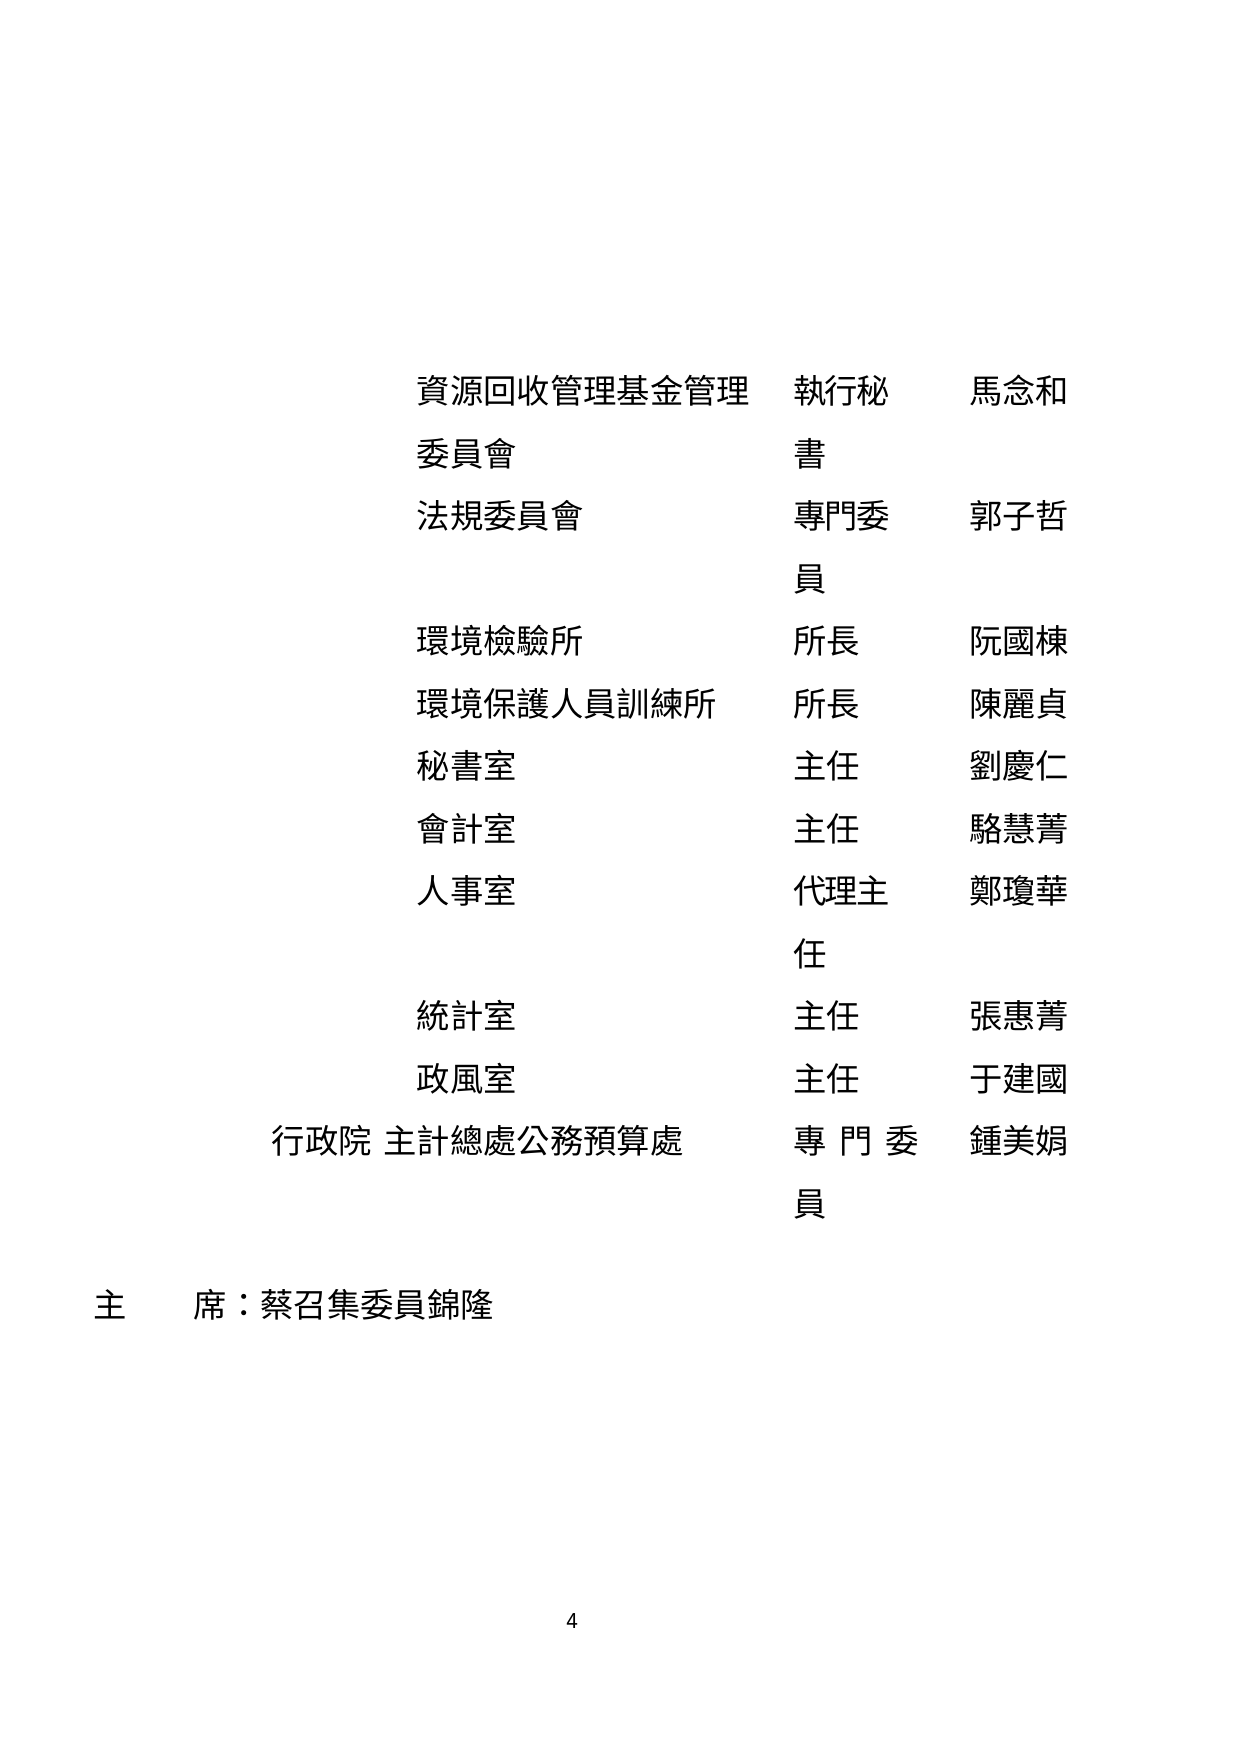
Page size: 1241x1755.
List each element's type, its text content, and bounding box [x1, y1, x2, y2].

table_cell [774, 848, 790, 972]
table_cell 政風室 [380, 1035, 774, 1097]
table_cell 法規委員會 [380, 473, 774, 597]
table_cell [94, 598, 268, 660]
table_cell 秘書室 [380, 723, 774, 785]
table_cell [774, 1098, 790, 1222]
table_cell 資源回收管理基金管理委員會 [380, 348, 774, 472]
table_cell [94, 723, 268, 785]
table_cell [269, 785, 380, 847]
table_cell 主任 [790, 1035, 922, 1097]
table_cell [94, 973, 268, 1035]
table_cell [774, 785, 790, 847]
table_cell 劉慶仁 [922, 723, 1072, 785]
table_cell [269, 973, 380, 1035]
table_cell 環境檢驗所 [380, 598, 774, 660]
table_cell [94, 660, 268, 722]
table_cell 主任 [790, 973, 922, 1035]
table_cell 鄭瓊華 [922, 848, 1072, 972]
table_cell 專門委員 [790, 473, 922, 597]
table_cell 陳麗貞 [922, 660, 1072, 722]
table_cell 行政院 [269, 1098, 380, 1222]
table_cell [269, 1035, 380, 1097]
table_cell [94, 473, 268, 597]
text 主 席：蔡召集委員錦隆 [94, 1222, 1050, 1347]
table_cell 人事室 [380, 848, 774, 972]
table_cell [774, 598, 790, 660]
table_cell 主任 [790, 723, 922, 785]
table_cell [774, 973, 790, 1035]
table_cell 所長 [790, 598, 922, 660]
table_cell [269, 848, 380, 972]
table_cell 張惠菁 [922, 973, 1072, 1035]
table_cell 統計室 [380, 973, 774, 1035]
table_cell 主計總處公務預算處 [380, 1098, 774, 1222]
table_cell [94, 1035, 268, 1097]
table_cell 于建國 [922, 1035, 1072, 1097]
table_cell 會計室 [380, 785, 774, 847]
table_cell [94, 1098, 268, 1222]
table_cell 所長 [790, 660, 922, 722]
table_cell [774, 473, 790, 597]
table_cell 專門委員 [790, 1098, 922, 1222]
table_cell 駱慧菁 [922, 785, 1072, 847]
table_cell [774, 660, 790, 722]
table_cell 環境保護人員訓練所 [380, 660, 774, 722]
table_cell [269, 598, 380, 660]
table_cell [94, 785, 268, 847]
table_cell 代理主任 [790, 848, 922, 972]
table_cell [269, 660, 380, 722]
table_cell 馬念和 [922, 348, 1072, 472]
table_cell 郭子哲 [922, 473, 1072, 597]
table_cell [269, 723, 380, 785]
table_cell [94, 348, 268, 472]
table_cell [94, 848, 268, 972]
table_cell [774, 1035, 790, 1097]
table_cell [269, 348, 380, 472]
table_cell [774, 348, 790, 472]
table_cell 鍾美娟 [922, 1098, 1072, 1222]
table_cell 執行秘書 [790, 348, 922, 472]
table_cell 主任 [790, 785, 922, 847]
table_cell [774, 723, 790, 785]
table_cell 阮國棟 [922, 598, 1072, 660]
table_cell [269, 473, 380, 597]
